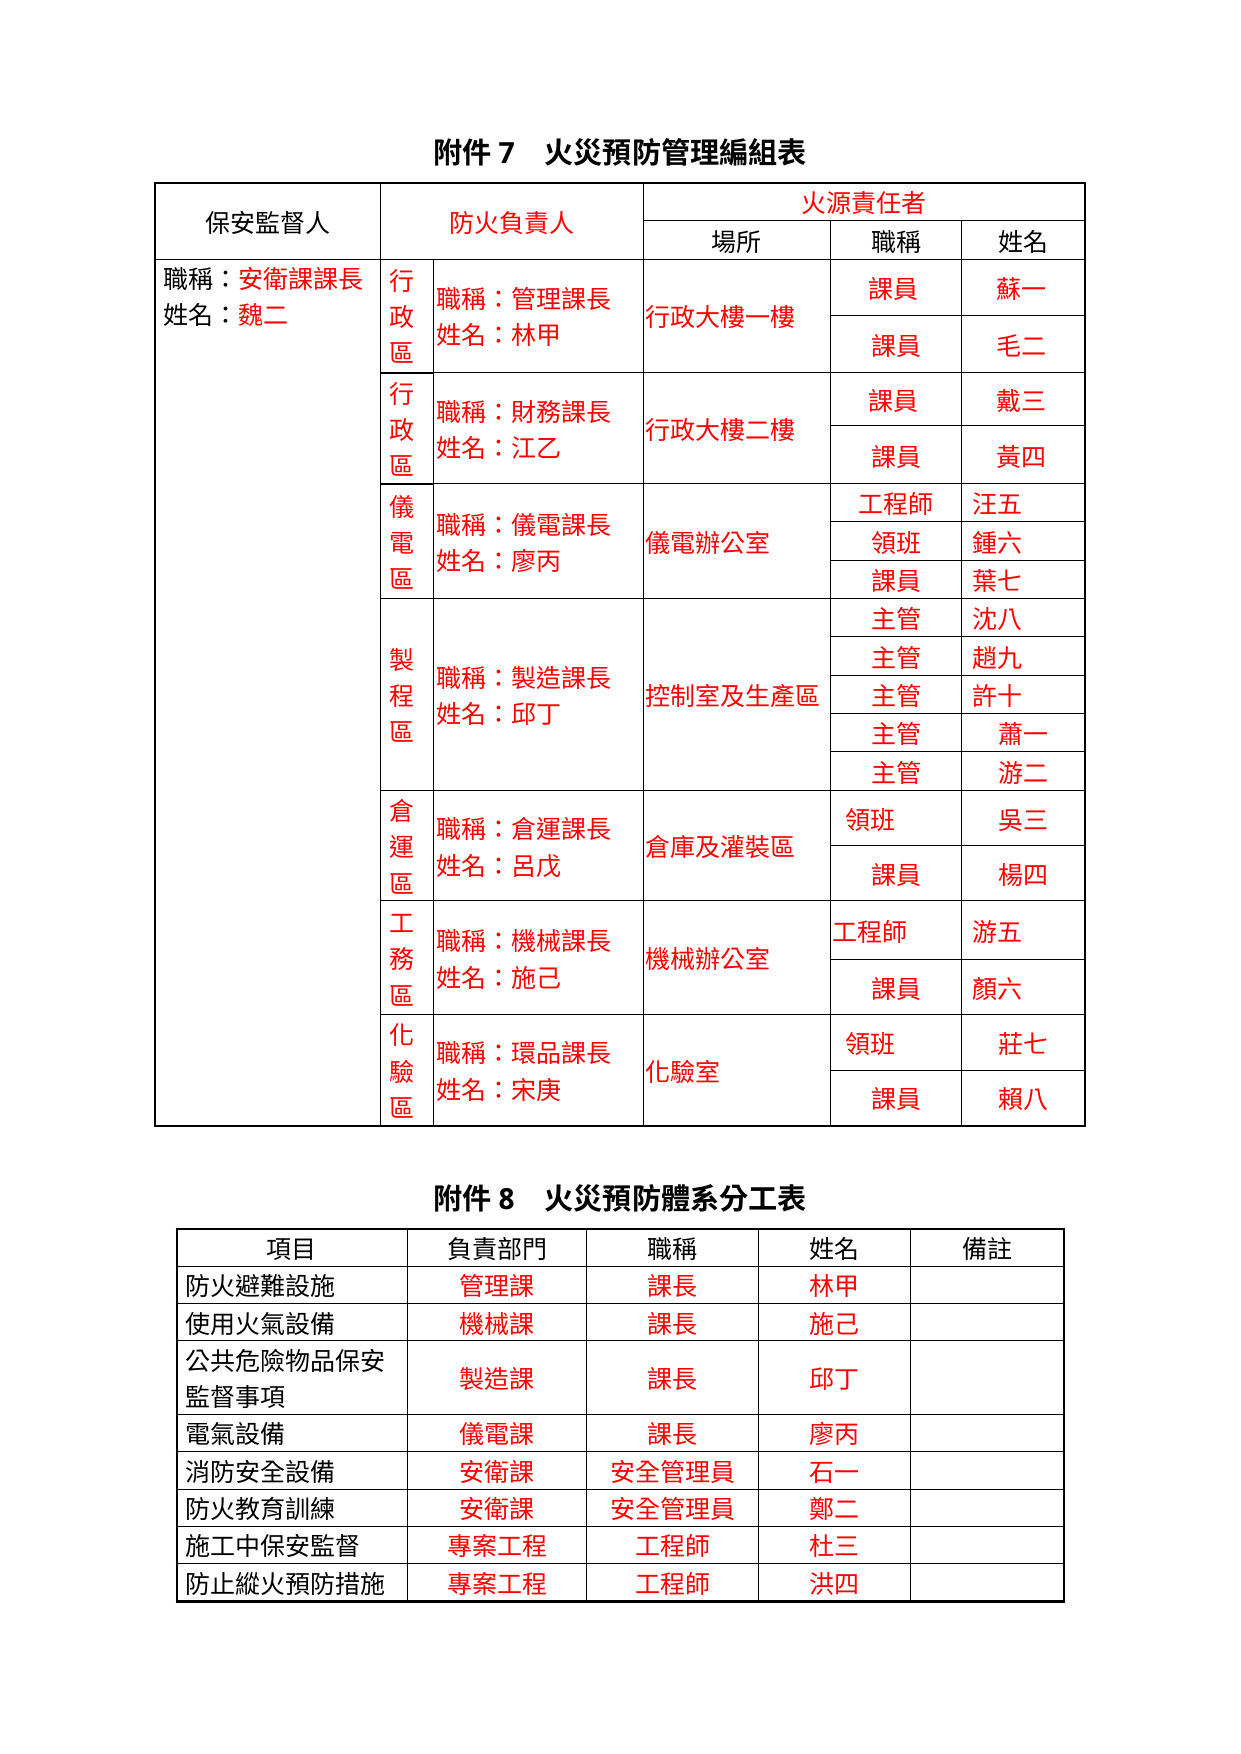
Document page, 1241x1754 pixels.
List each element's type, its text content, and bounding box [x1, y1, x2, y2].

table_cell 防火教育訓練 [178, 1490, 185, 1526]
table_cell 電氣設備 [398, 1415, 407, 1451]
table_cell 職稱：環品課長 姓名：宋庚 [434, 1015, 643, 1124]
table_cell 安全管理員 [587, 1452, 596, 1488]
table_cell 鄭二 [759, 1490, 767, 1526]
table_cell 控制室及生產區 [644, 599, 830, 789]
table_cell 領班 [831, 1015, 961, 1069]
table_cell 廖丙 [759, 1415, 767, 1451]
table_cell 公共危險物品保安監督事項 [398, 1341, 407, 1414]
table_cell 專案工程 [578, 1564, 586, 1600]
table_cell 職稱：管理課長 姓名：林甲 [434, 260, 643, 372]
table_cell 課員 [831, 260, 961, 315]
table_cell 管理課 [578, 1267, 586, 1303]
table_cell 蘇一 [962, 260, 1084, 315]
table_cell 施己 [759, 1304, 767, 1340]
table_cell 行政大樓二樓 [644, 373, 830, 483]
table_header 負責部門 [580, 1230, 586, 1266]
table_cell 化驗區 [381, 1015, 433, 1124]
table_cell 機械課 [408, 1304, 416, 1340]
table_cell 電氣設備 [178, 1415, 185, 1451]
table_cell 儀電課 [408, 1415, 416, 1451]
table_cell 職稱：儀電課長 姓名：廖丙 [434, 484, 643, 598]
table_cell 安衛課 [408, 1452, 416, 1488]
table_header 火源責任者 [644, 184, 649, 220]
table_cell 課員 [831, 373, 961, 425]
table_cell 賴八 [962, 1071, 1084, 1124]
table_cell 行政區 [381, 374, 389, 483]
table_cell 專案工程 [578, 1527, 586, 1563]
table_cell 使用火氣設備 [398, 1304, 407, 1340]
table_cell 行政區 [415, 374, 433, 483]
table_cell 安全管理員 [749, 1490, 758, 1526]
table_cell 防止縱火預防措施 [178, 1564, 185, 1600]
table_cell 吳三 [962, 791, 1084, 845]
table_cell 課長 [587, 1415, 596, 1451]
table_cell 職稱：安衛課課長 姓名：魏二 [156, 260, 380, 1124]
text 附件8 火災預防體系分工表 [118, 1176, 1122, 1218]
table_cell 課員 [831, 316, 961, 372]
table_cell [911, 1527, 1063, 1563]
table_cell 黃四 [962, 426, 1084, 483]
table_cell 行政區 [381, 260, 433, 372]
text 附件7 火災預防管理編組表 [118, 130, 1122, 172]
table_cell 化驗室 [644, 1015, 830, 1124]
table_header 火源責任者 [1078, 184, 1084, 220]
table_header 職稱 [587, 1230, 593, 1266]
table_cell 課長 [587, 1304, 596, 1340]
table_cell 課長 [749, 1267, 758, 1303]
table_header 姓名 [759, 1230, 764, 1266]
table_cell 專案工程 [408, 1527, 416, 1563]
table_cell 職稱：財務課長 姓名：江乙 [434, 373, 643, 483]
table_header 負責部門 [408, 1230, 414, 1266]
table_cell 課員 [831, 960, 961, 1014]
table_cell 場所 [644, 221, 830, 258]
table_cell 工程師 [749, 1527, 758, 1563]
table_cell 課長 [749, 1415, 758, 1451]
table_cell 倉庫及灌裝區 [644, 791, 830, 900]
table_cell 戴三 [962, 373, 1084, 425]
table_header 防火負責人 [381, 184, 643, 258]
table_cell 職稱：製造課長 姓名：邱丁 [434, 599, 643, 789]
table_cell 安全管理員 [749, 1452, 758, 1488]
table_cell 楊四 [962, 846, 1084, 900]
table_cell 石一 [902, 1452, 910, 1488]
table_cell 林甲 [902, 1267, 910, 1303]
table_cell 邱丁 [759, 1341, 910, 1414]
table_cell 職稱 [831, 221, 961, 258]
table_header 職稱 [752, 1230, 758, 1266]
table_cell 施工中保安監督 [178, 1527, 185, 1563]
table_cell 施己 [902, 1304, 910, 1340]
table_cell 儀電辦公室 [644, 484, 830, 598]
table_cell 莊七 [962, 1015, 1084, 1069]
table_cell 安衛課 [578, 1452, 586, 1488]
table_cell 機械辦公室 [644, 901, 830, 1014]
table_cell 消防安全設備 [398, 1452, 407, 1488]
table_cell 工程師 [587, 1527, 596, 1563]
table_header 項目 [401, 1230, 407, 1266]
table_cell 倉運區 [381, 791, 433, 900]
table_header 姓名 [904, 1230, 910, 1266]
table_cell 工程師 [749, 1564, 758, 1600]
table_cell 行政大樓一樓 [644, 260, 830, 372]
table_cell [911, 1267, 1063, 1303]
table_cell 安衛課 [408, 1490, 416, 1526]
table_cell 專案工程 [408, 1564, 416, 1600]
table_cell 儀電課 [578, 1415, 586, 1451]
table_cell 林甲 [759, 1267, 767, 1303]
table_header 備註 [911, 1230, 917, 1266]
table_cell 施工中保安監督 [398, 1527, 407, 1563]
table_cell 工務區 [381, 901, 433, 1014]
table_cell [911, 1304, 1063, 1340]
table_cell 課員 [831, 426, 961, 483]
table_cell 廖丙 [902, 1415, 910, 1451]
table_cell [911, 1341, 1063, 1414]
table_cell 洪四 [902, 1564, 910, 1600]
table_cell 安全管理員 [587, 1490, 596, 1526]
table_cell 機械課 [578, 1304, 586, 1340]
table_cell 工程師 [831, 901, 961, 959]
table_cell 消防安全設備 [178, 1452, 185, 1488]
table_cell 領班 [831, 791, 961, 845]
table_cell 杜三 [759, 1527, 767, 1563]
table_header 項目 [178, 1230, 182, 1266]
table_cell [911, 1490, 1063, 1526]
table_cell 顏六 [962, 960, 1084, 1014]
table_cell 使用火氣設備 [178, 1304, 185, 1340]
table_cell 毛二 [962, 316, 1084, 372]
table_cell 儀電區 [381, 485, 433, 598]
table_cell 鄭二 [902, 1490, 910, 1526]
table_cell 防火避難設施 [178, 1267, 185, 1303]
table_cell 石一 [759, 1452, 767, 1488]
table_cell [911, 1564, 1063, 1600]
table_cell 洪四 [759, 1564, 767, 1600]
table_cell [911, 1415, 1063, 1451]
table_cell 工程師 [587, 1564, 596, 1600]
table_cell 課長 [587, 1341, 758, 1414]
table_cell [911, 1452, 1063, 1488]
table_cell 姓名 [962, 221, 1084, 258]
table_cell 製造課 [408, 1341, 586, 1414]
table_cell 公共危險物品保安監督事項 [178, 1341, 185, 1414]
table_header 保安監督人 [156, 184, 380, 258]
table_cell 安衛課 [578, 1490, 586, 1526]
table_cell 課員 [831, 1071, 961, 1124]
table_cell 職稱：機械課長 姓名：施己 [434, 901, 643, 1014]
table_cell 課員 [831, 846, 961, 900]
table_cell 課長 [749, 1304, 758, 1340]
table_cell 杜三 [902, 1527, 910, 1563]
table_cell 游五 [962, 901, 1084, 959]
table_header 備註 [1057, 1230, 1063, 1266]
table_cell 職稱：倉運課長 姓名：呂戊 [434, 791, 643, 900]
table_cell 防火避難設施 [398, 1267, 407, 1303]
table_cell 課長 [587, 1267, 596, 1303]
table_cell 防止縱火預防措施 [398, 1564, 407, 1600]
table_cell 管理課 [408, 1267, 416, 1303]
table_cell 製程區 [381, 599, 433, 789]
table_cell 防火教育訓練 [398, 1490, 407, 1526]
